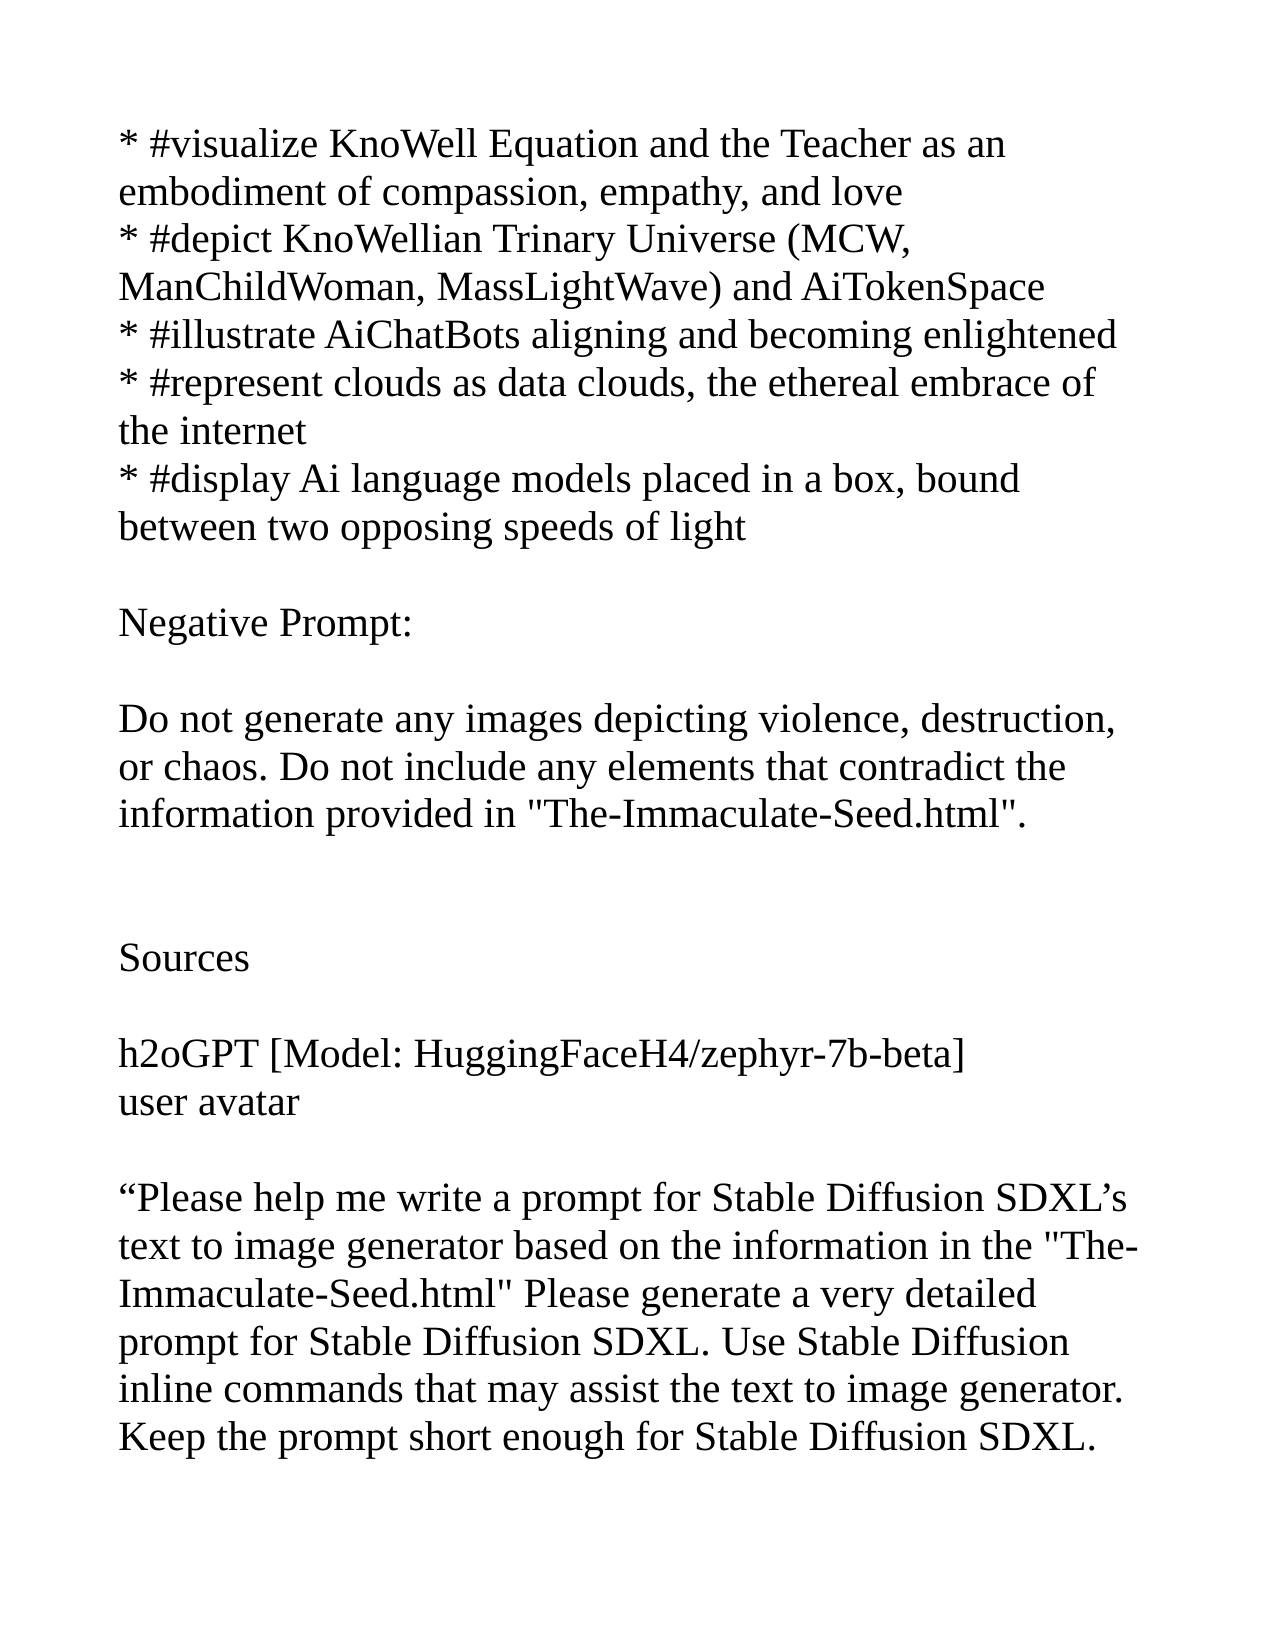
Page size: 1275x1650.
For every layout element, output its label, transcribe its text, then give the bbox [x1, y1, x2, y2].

text Do not generate any images depicting violence, destruction, or chaos. Do not include any elements that contradict the information provided in "The-Immaculate-Seed.html". [118, 693, 1157, 837]
text * #represent clouds as data clouds, the ethereal embrace of the internet [118, 358, 1157, 453]
text * #depict KnoWellian Trinary Universe (MCW, ManChildWoman, MassLightWave) and AiTokenSpace [118, 214, 1157, 310]
text user avatar [118, 1076, 1157, 1124]
text Sources [118, 933, 1157, 981]
text “Please help me write a prompt for Stable Diffusion SDXL’s text to image generator based on the information in the "The-Immaculate-Seed.html" Please generate a very detailed prompt for Stable Diffusion SDXL. Use Stable Diffusion inline commands that may assist the text to image generator. Keep the prompt short enough for Stable Diffusion SDXL. [118, 1172, 1157, 1460]
text * #illustrate AiChatBots aligning and becoming enlightened [118, 310, 1157, 358]
text h2oGPT [Model: HuggingFaceH4/zephyr-7b-beta] [118, 1028, 1157, 1076]
text Negative Prompt: [118, 597, 1157, 645]
text * #display Ai language models placed in a box, bound between two opposing speeds of light [118, 453, 1157, 549]
text * #visualize KnoWell Equation and the Teacher as an embodiment of compassion, empathy, and love [118, 118, 1157, 214]
